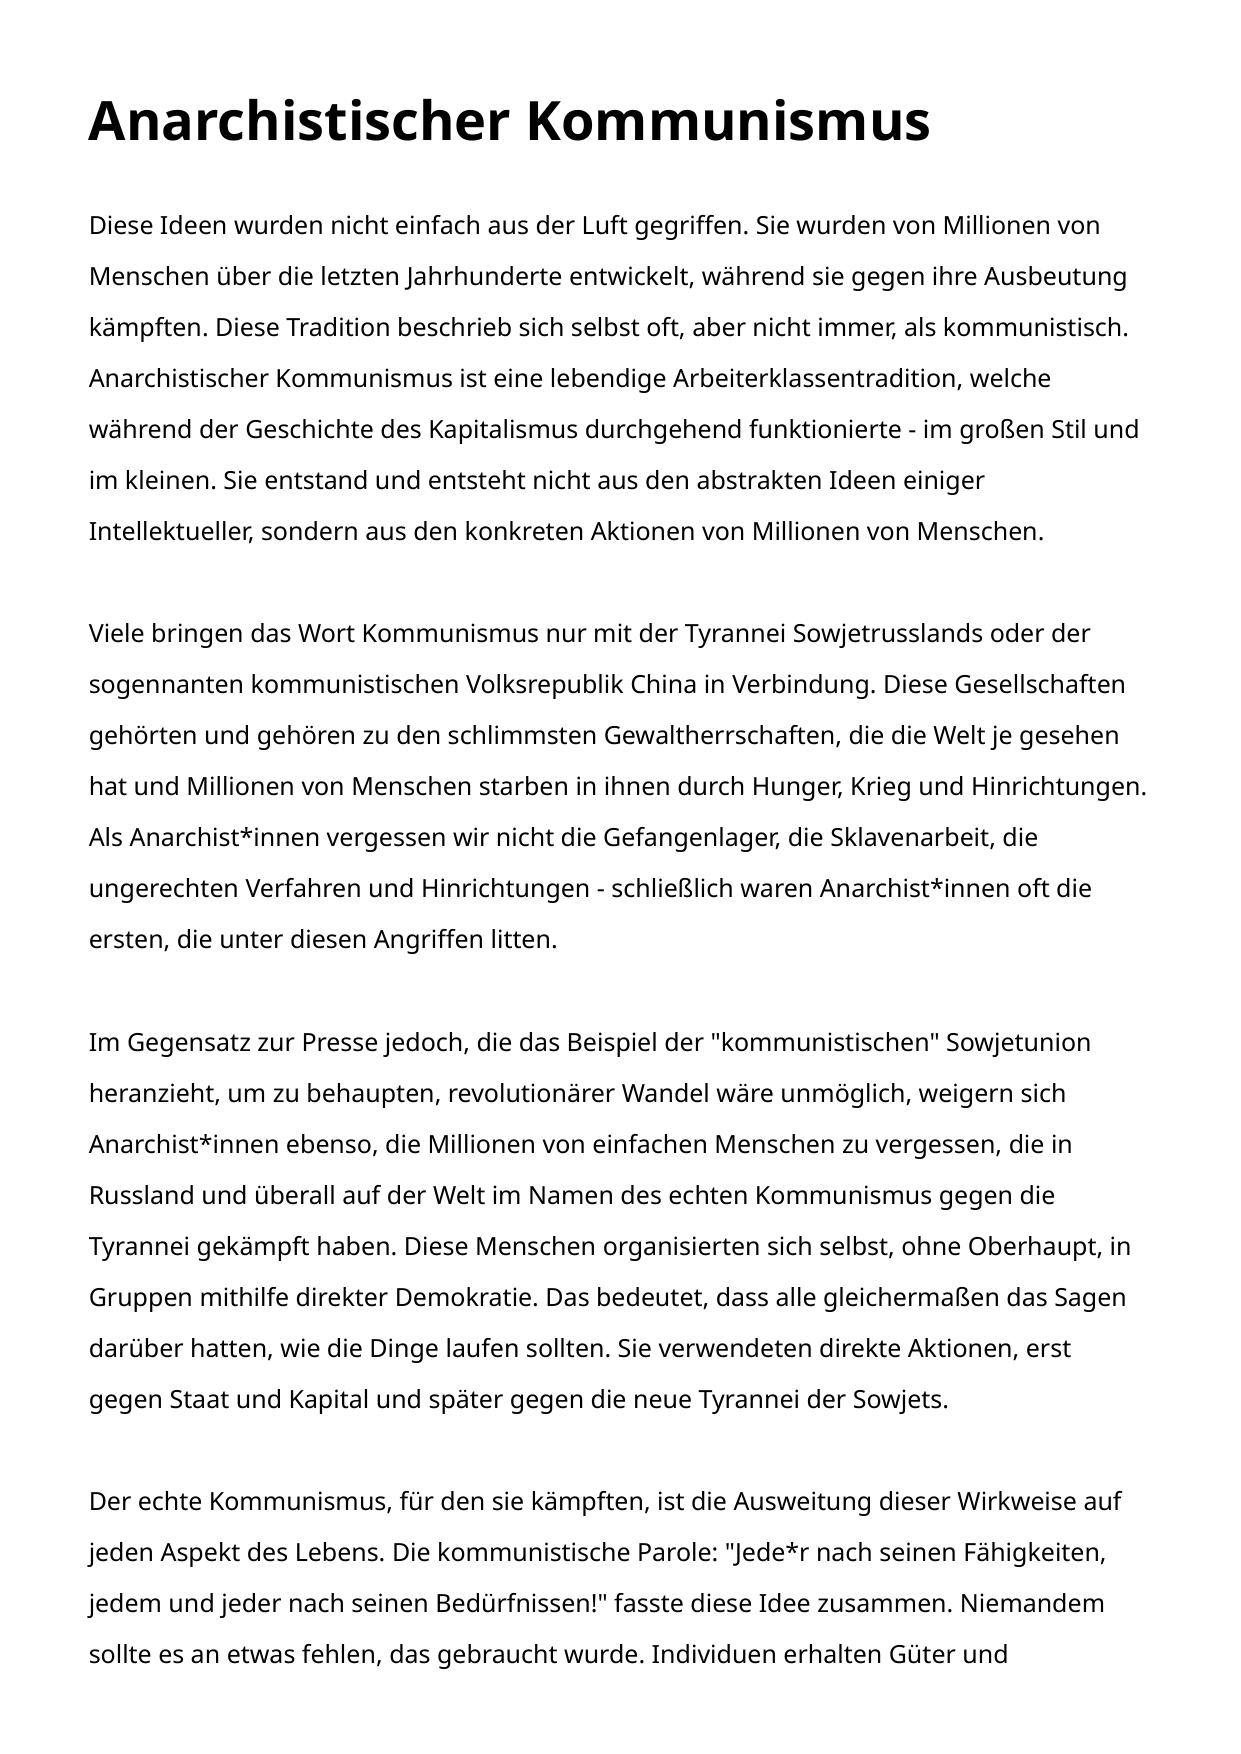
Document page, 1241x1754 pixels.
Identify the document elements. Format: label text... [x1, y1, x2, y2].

text Diese Ideen wurden nicht einfach aus der Luft gegriffen. Sie wurden von Millionen von Menschen über die letzten Jahrhunderte entwickelt, während sie gegen ihre Ausbeutung kämpften. Diese Tradition beschrieb sich selbst oft, aber nicht immer, als kommunistisch. Anarchistischer Kommunismus ist eine lebendige Arbeiterklassentradition, welche während der Geschichte des Kapitalismus durchgehend funktionierte - im großen Stil und im kleinen. Sie entstand und entsteht nicht aus den abstrakten Ideen einiger Intellektueller, sondern aus den konkreten Aktionen von Millionen von Menschen. [88, 207, 1152, 548]
text Im Gegensatz zur Presse jedoch, die das Beispiel der "kommunistischen" Sowjetunion heranzieht, um zu behaupten, revolutionärer Wandel wäre unmöglich, weigern sich Anarchist*innen ebenso, die Millionen von einfachen Menschen zu vergessen, die in Russland und überall auf der Welt im Namen des echten Kommunismus gegen die Tyrannei gekämpft haben. Diese Menschen organisierten sich selbst, ohne Oberhaupt, in Gruppen mithilfe direkter Demokratie. Das bedeutet, dass alle gleichermaßen das Sagen darüber hatten, wie die Dinge laufen sollten. Sie verwendeten direkte Aktionen, erst gegen Staat und Kapital und später gegen die neue Tyrannei der Sowjets. [88, 1024, 1152, 1416]
text Anarchistischer Kommunismus [88, 83, 1152, 156]
text Viele bringen das Wort Kommunismus nur mit der Tyrannei Sowjetrusslands oder der sogennanten kommunistischen Volksrepublik China in Verbindung. Diese Gesellschaften gehörten und gehören zu den schlimmsten Gewaltherrschaften, die die Welt je gesehen hat und Millionen von Menschen starben in ihnen durch Hunger, Krieg und Hinrichtungen. Als Anarchist*innen vergessen wir nicht die Gefangenlager, die Sklavenarbeit, die ungerechten Verfahren und Hinrichtungen - schließlich waren Anarchist*innen oft die ersten, die unter diesen Angriffen litten. [88, 616, 1152, 956]
text Der echte Kommunismus, für den sie kämpften, ist die Ausweitung dieser Wirkweise auf jeden Aspekt des Lebens. Die kommunistische Parole: "Jede*r nach seinen Fähigkeiten, jedem und jeder nach seinen Bedürfnissen!" fasste diese Idee zusammen. Niemandem sollte es an etwas fehlen, das gebraucht wurde. Individuen erhalten Güter und [88, 1483, 1152, 1671]
